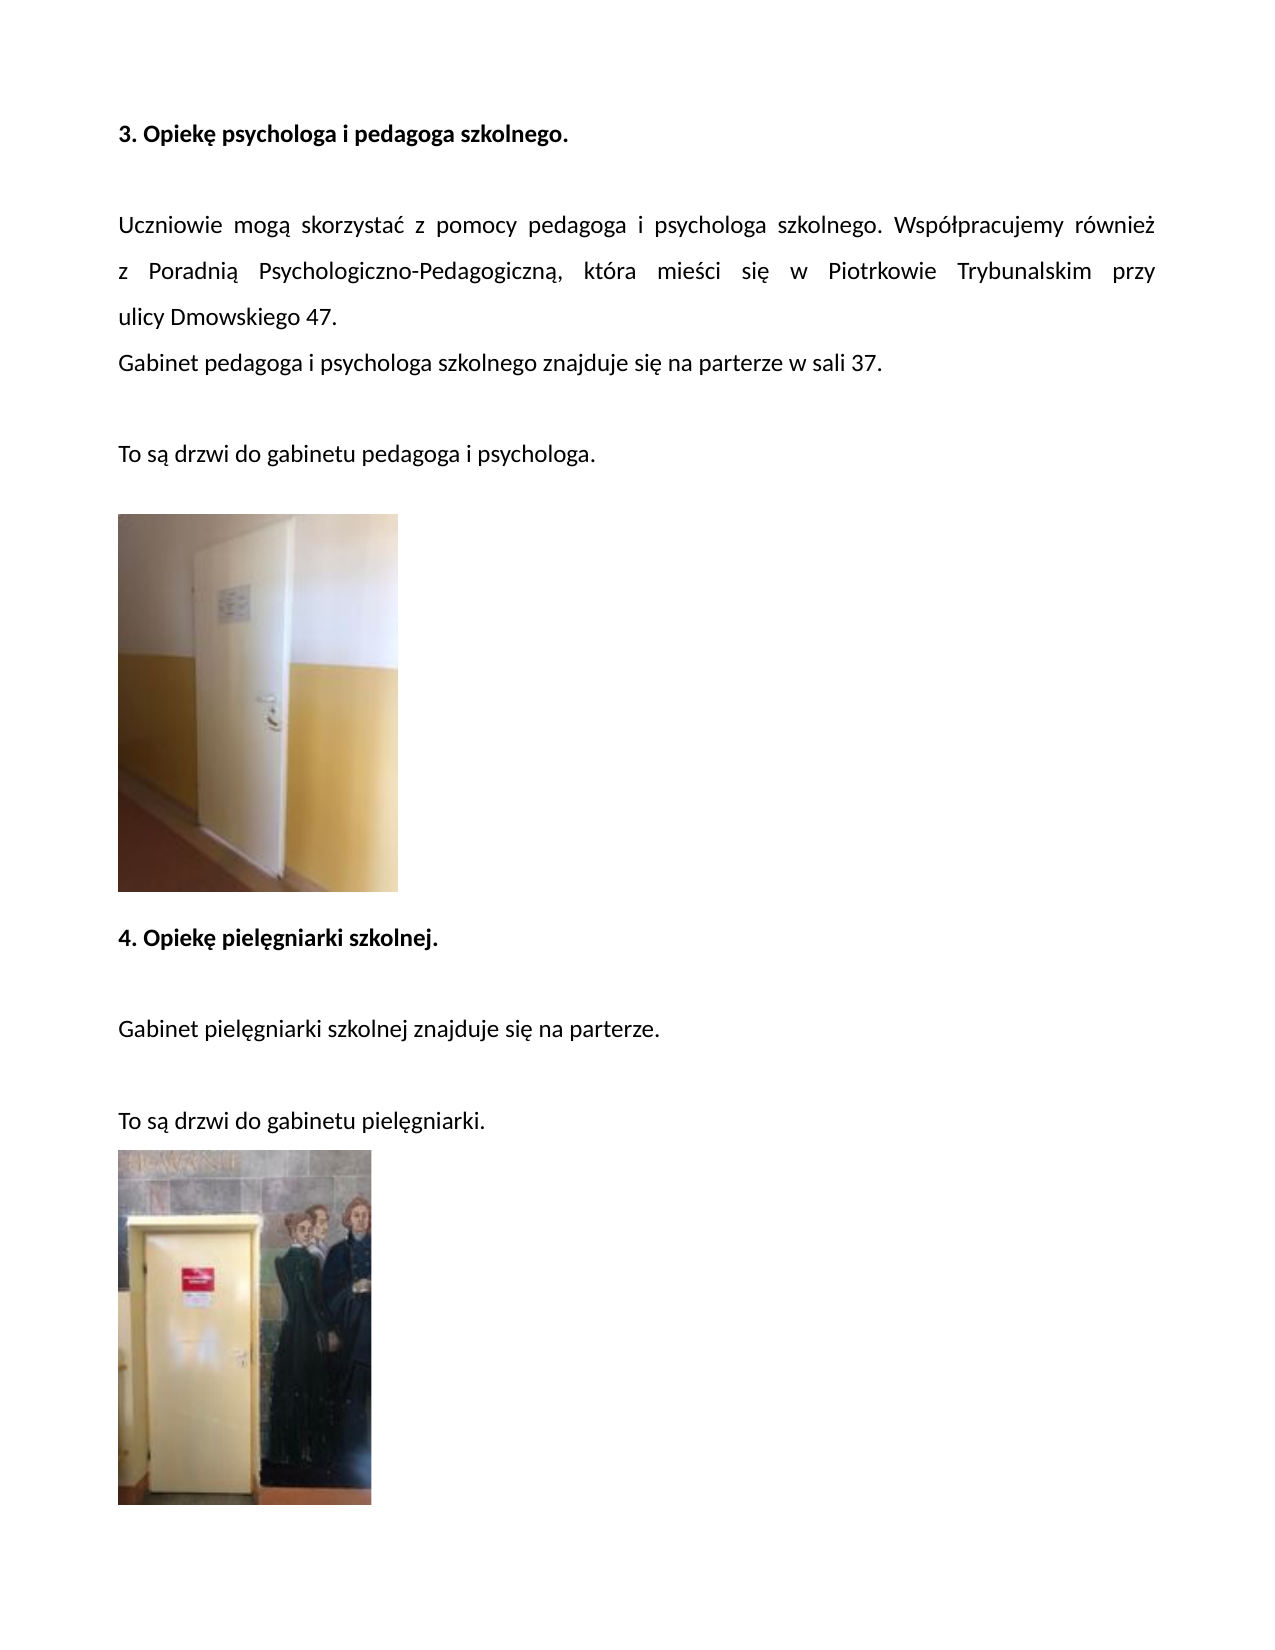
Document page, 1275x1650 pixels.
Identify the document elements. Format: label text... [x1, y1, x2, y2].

text To są drzwi do gabinetu pielęgniarki. [118, 1105, 1157, 1135]
text Gabinet pielęgniarki szkolnej znajduje się na parterze. [118, 1013, 1157, 1044]
text Gabinet pedagoga i psychologa szkolnego znajduje się na parterze w sali 37. [118, 347, 1157, 377]
text 4. Opiekę pielęgniarki szkolnej. [118, 922, 1157, 952]
text To są drzwi do gabinetu pedagoga i psychologa. [118, 438, 1157, 469]
text Uczniowie mogą skorzystać z pomocy pedagoga i psychologa szkolnego. Współpracujemy również z Poradnią Psychologiczno-Pedagogiczną, która mieści się w Piotrkowie Trybunalskim przy ulicy Dmowskiego 47. [118, 209, 1157, 332]
text 3. Opiekę psychologa i pedagoga szkolnego. [118, 118, 1157, 149]
